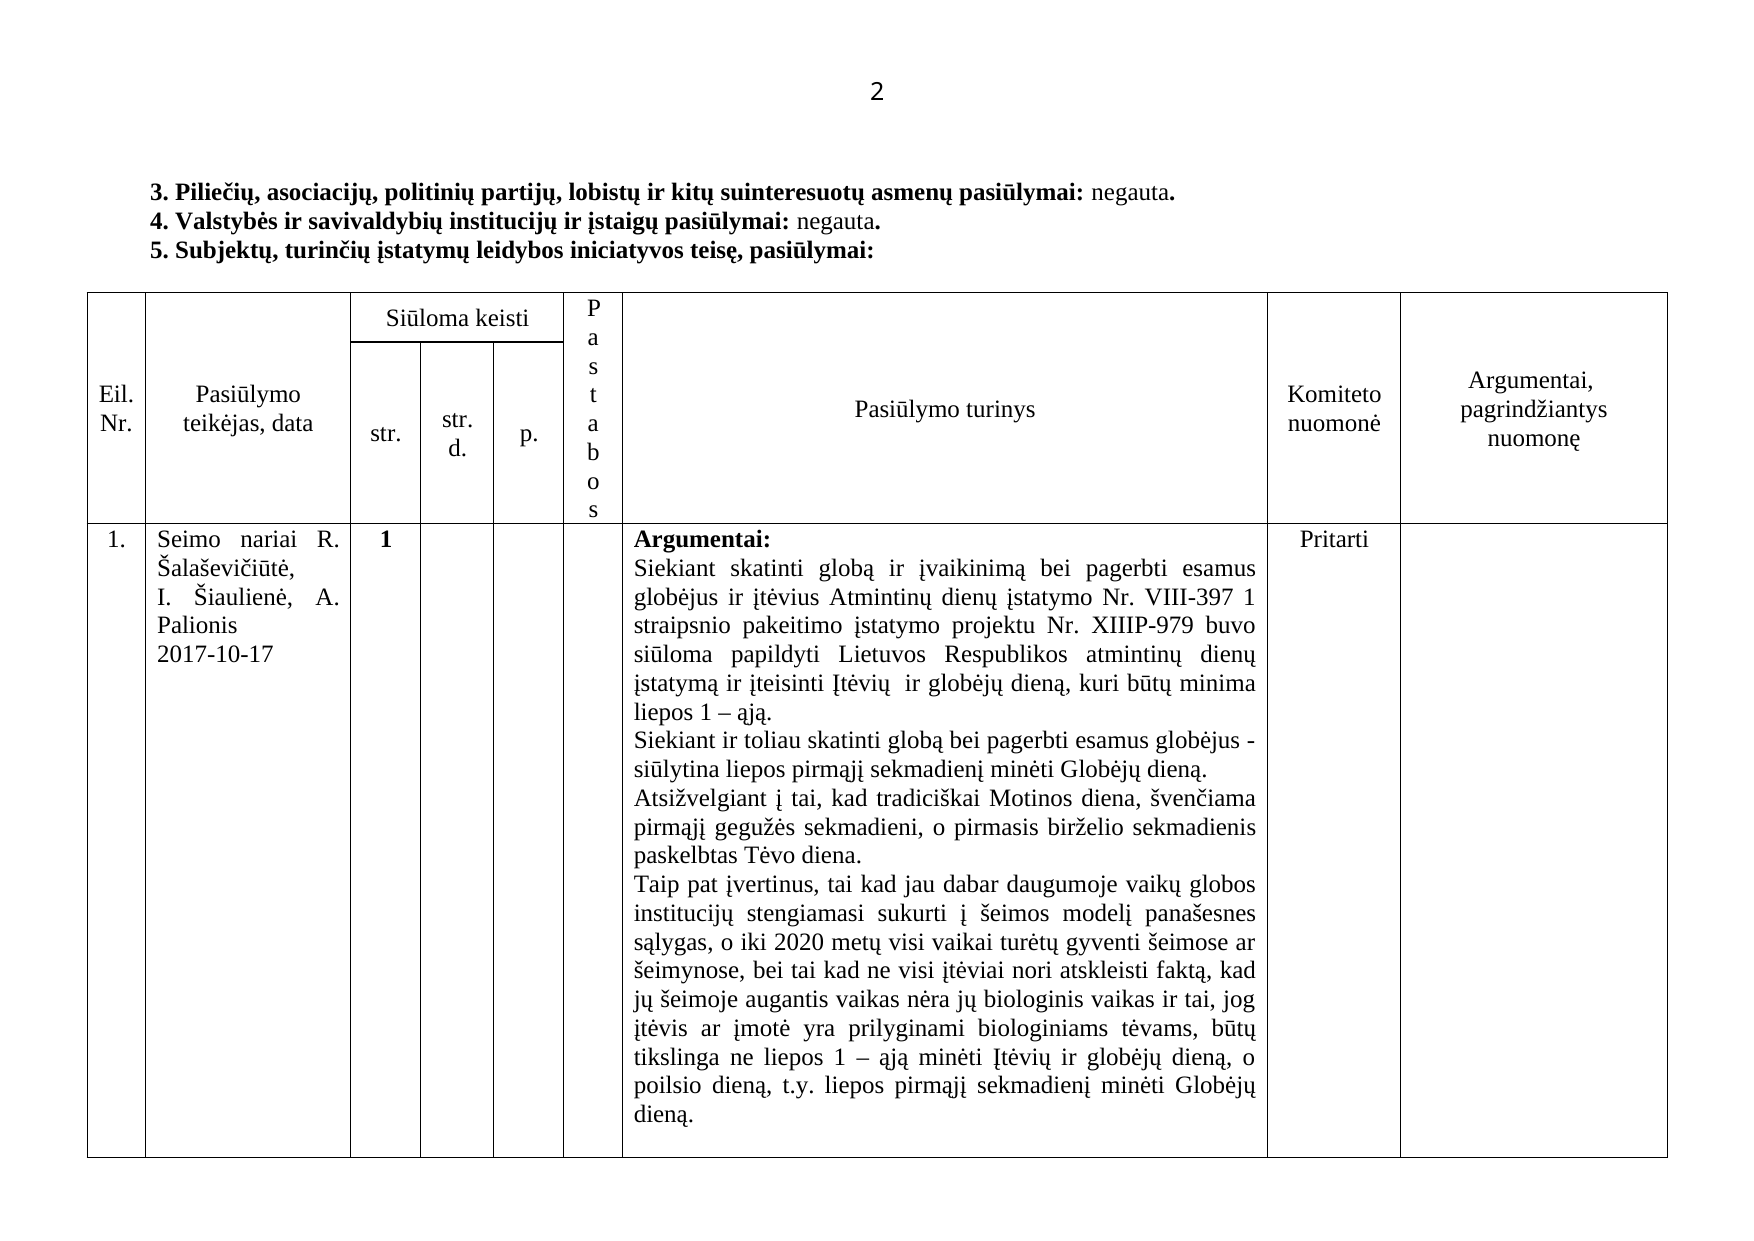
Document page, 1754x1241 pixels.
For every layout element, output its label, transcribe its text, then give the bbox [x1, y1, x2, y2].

table_cell [421, 524, 493, 1157]
table_cell [1401, 524, 1667, 1157]
table_header Siūloma keisti [351, 293, 563, 341]
table_header Pasiūlymo teikėjas, data [146, 293, 350, 523]
text 4. Valstybės ir savivaldybių institucijų ir įstaigų pasiūlymai: negauta. [75, 206, 1679, 235]
table_cell Argumentai: Siekiant skatinti globą ir įvaikinimą bei pagerbti esamus globėjus ir įtėvius Atmintinų dienų įstatymo Nr. VIII-397 1 straipsnio pakeitimo įstatymo projektu Nr. XIIIP-979 buvo siūloma papildyti Lietuvos Respublikos atmintinų dienų įstatymą ir įteisinti Įtėvių ir globėjų dieną, kuri būtų minima liepos 1 – ąją. Siekiant ir toliau skatinti globą bei pagerbti esamus globėjus - siūlytina liepos pirmąjį sekmadienį minėti Globėjų dieną. Atsižvelgiant į tai, kad tradiciškai Motinos diena, švenčiama pirmąjį gegužės sekmadieni, o pirmasis birželio sekmadienis paskelbtas Tėvo diena. Taip pat įvertinus, tai kad jau dabar daugumoje vaikų globos institucijų stengiamasi sukurti į šeimos modelį panašesnes sąlygas, o iki 2020 metų visi vaikai turėtų gyventi šeimose ar šeimynose, bei tai kad ne visi įtėviai nori atskleisti faktą, kad jų šeimoje augantis vaikas nėra jų biologinis vaikas ir tai, jog įtėvis ar įmotė yra prilyginami biologiniams tėvams, būtų tikslinga ne liepos 1 – ąją minėti Įtėvių ir globėjų dieną, o poilsio dieną, t.y. liepos pirmąjį sekmadienį minėti Globėjų dieną. [623, 524, 1267, 1157]
text 3. Piliečių, asociacijų, politinių partijų, lobistų ir kitų suinteresuotų asmenų pasiūlymai: negauta. [75, 177, 1679, 206]
text 5. Subjektų, turinčių įstatymų leidybos iniciatyvos teisę, pasiūlymai: [75, 235, 1679, 263]
table_cell Pritarti [1268, 524, 1400, 1157]
table_cell str. d. [421, 343, 493, 523]
table_header Pastabos [564, 293, 622, 523]
table_cell Seimo nariai R. Šalaševičiūtė, I. Šiaulienė, A. Palionis 2017-10-17 [146, 524, 350, 1157]
table_header Eil. Nr. [88, 293, 145, 523]
table_cell 1 [351, 524, 420, 1157]
table_cell p. [494, 343, 563, 523]
table_header Komiteto nuomonė [1268, 293, 1400, 523]
table_cell [494, 524, 563, 1157]
table_cell 1. [88, 524, 145, 1157]
table_header Pasiūlymo turinys [623, 293, 1267, 523]
table_header Argumentai, pagrindžiantys nuomonę [1401, 293, 1667, 523]
table_cell str. [351, 343, 420, 523]
table_cell [564, 524, 622, 1157]
